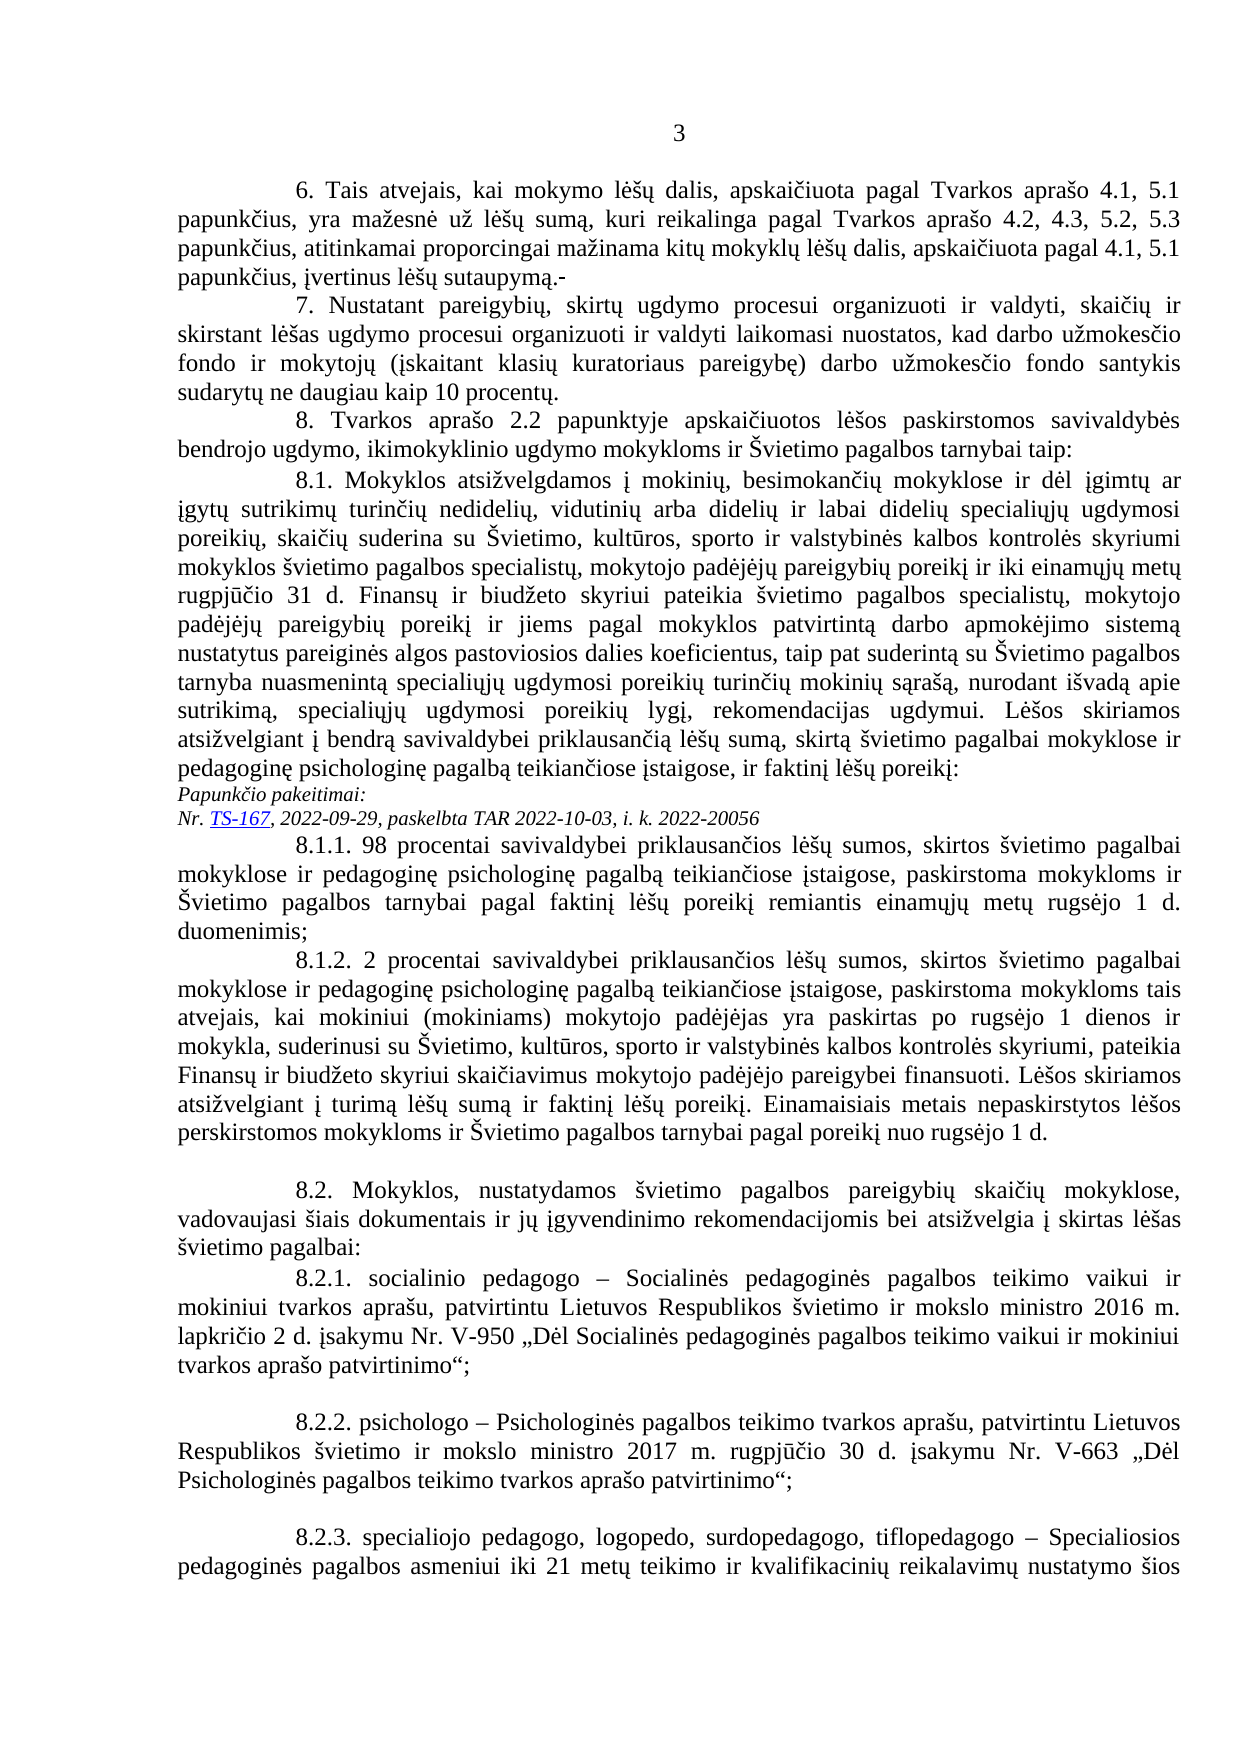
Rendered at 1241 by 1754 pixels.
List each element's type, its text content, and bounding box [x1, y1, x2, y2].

text 8.2.1. socialinio pedagogo – Socialinės pedagoginės pagalbos teikimo vaikui ir mokiniui tvarkos aprašu, patvirtintu Lietuvos Respublikos švietimo ir mokslo ministro 2016 m. lapkričio 2 d. įsakymu Nr. V-950 „Dėl Socialinės pedagoginės pagalbos teikimo vaikui ir mokiniui tvarkos aprašo patvirtinimo“; [177, 1263, 1181, 1378]
text 8.1. Mokyklos atsižvelgdamos į mokinių, besimokančių mokyklose ir dėl įgimtų ar įgytų sutrikimų turinčių nedidelių, vidutinių arba didelių ir labai didelių specialiųjų ugdymosi poreikių, skaičių suderina su Švietimo, kultūros, sporto ir valstybinės kalbos kontrolės skyriumi mokyklos švietimo pagalbos specialistų, mokytojo padėjėjų pareigybių poreikį ir iki einamųjų metų rugpjūčio 31 d. Finansų ir biudžeto skyriui pateikia švietimo pagalbos specialistų, mokytojo padėjėjų pareigybių poreikį ir jiems pagal mokyklos patvirtintą darbo apmokėjimo sistemą nustatytus pareiginės algos pastoviosios dalies koeficientus, taip pat suderintą su Švietimo pagalbos tarnyba nuasmenintą specialiųjų ugdymosi poreikių turinčių mokinių sąrašą, nurodant išvadą apie sutrikimą, specialiųjų ugdymosi poreikių lygį, rekomendacijas ugdymui. Lėšos skiriamos atsižvelgiant į bendrą savivaldybei priklausančią lėšų sumą, skirtą švietimo pagalbai mokyklose ir pedagoginę psichologinę pagalbą teikiančiose įstaigose, ir faktinį lėšų poreikį: [177, 466, 1181, 782]
text 8.2. Mokyklos, nustatydamos švietimo pagalbos pareigybių skaičių mokyklose, vadovaujasi šiais dokumentais ir jų įgyvendinimo rekomendacijomis bei atsižvelgia į skirtas lėšas švietimo pagalbai: [177, 1175, 1181, 1261]
text 8. Tvarkos aprašo 2.2 papunktyje apskaičiuotos lėšos paskirstomos savivaldybės bendrojo ugdymo, ikimokyklinio ugdymo mokykloms ir Švietimo pagalbos tarnybai taip: [177, 406, 1181, 463]
text 8.1.1. 98 procentai savivaldybei priklausančios lėšų sumos, skirtos švietimo pagalbai mokyklose ir pedagoginę psichologinę pagalbą teikiančiose įstaigose, paskirstoma mokykloms ir Švietimo pagalbos tarnybai pagal faktinį lėšų poreikį remiantis einamųjų metų rugsėjo 1 d. duomenimis; [177, 830, 1181, 945]
text 6. Tais atvejais, kai mokymo lėšų dalis, apskaičiuota pagal Tvarkos aprašo 4.1, 5.1 papunkčius, yra mažesnė už lėšų sumą, kuri reikalinga pagal Tvarkos aprašo 4.2, 4.3, 5.2, 5.3 papunkčius, atitinkamai proporcingai mažinama kitų mokyklų lėšų dalis, apskaičiuota pagal 4.1, 5.1 papunkčius, įvertinus lėšų sutaupymą. [177, 176, 1181, 291]
text 8.2.2. psichologo – Psichologinės pagalbos teikimo tvarkos aprašu, patvirtintu Lietuvos Respublikos švietimo ir mokslo ministro 2017 m. rugpjūčio 30 d. įsakymu Nr. V-663 „Dėl Psichologinės pagalbos teikimo tvarkos aprašo patvirtinimo“; [177, 1407, 1181, 1493]
text Nr. TS-167, 2022-09-29, paskelbta TAR 2022-10-03, i. k. 2022-20056 [177, 806, 1181, 830]
text 8.1.2. 2 procentai savivaldybei priklausančios lėšų sumos, skirtos švietimo pagalbai mokyklose ir pedagoginę psichologinę pagalbą teikiančiose įstaigose, paskirstoma mokykloms tais atvejais, kai mokiniui (mokiniams) mokytojo padėjėjas yra paskirtas po rugsėjo 1 dienos ir mokykla, suderinusi su Švietimo, kultūros, sporto ir valstybinės kalbos kontrolės skyriumi, pateikia Finansų ir biudžeto skyriui skaičiavimus mokytojo padėjėjo pareigybei finansuoti. Lėšos skiriamos atsižvelgiant į turimą lėšų sumą ir faktinį lėšų poreikį. Einamaisiais metais nepaskirstytos lėšos perskirstomos mokykloms ir Švietimo pagalbos tarnybai pagal poreikį nuo rugsėjo 1 d. [177, 945, 1181, 1146]
text Papunkčio pakeitimai: [177, 782, 1181, 806]
text 8.2.3. specialiojo pedagogo, logopedo, surdopedagogo, tiflopedagogo – Specialiosios pedagoginės pagalbos asmeniui iki 21 metų teikimo ir kvalifikacinių reikalavimų nustatymo šios [177, 1522, 1181, 1580]
text 7. Nustatant pareigybių, skirtų ugdymo procesui organizuoti ir valdyti, skaičių ir skirstant lėšas ugdymo procesui organizuoti ir valdyti laikomasi nuostatos, kad darbo užmokesčio fondo ir mokytojų (įskaitant klasių kuratoriaus pareigybę) darbo užmokesčio fondo santykis sudarytų ne daugiau kaip 10 procentų. [177, 291, 1181, 406]
